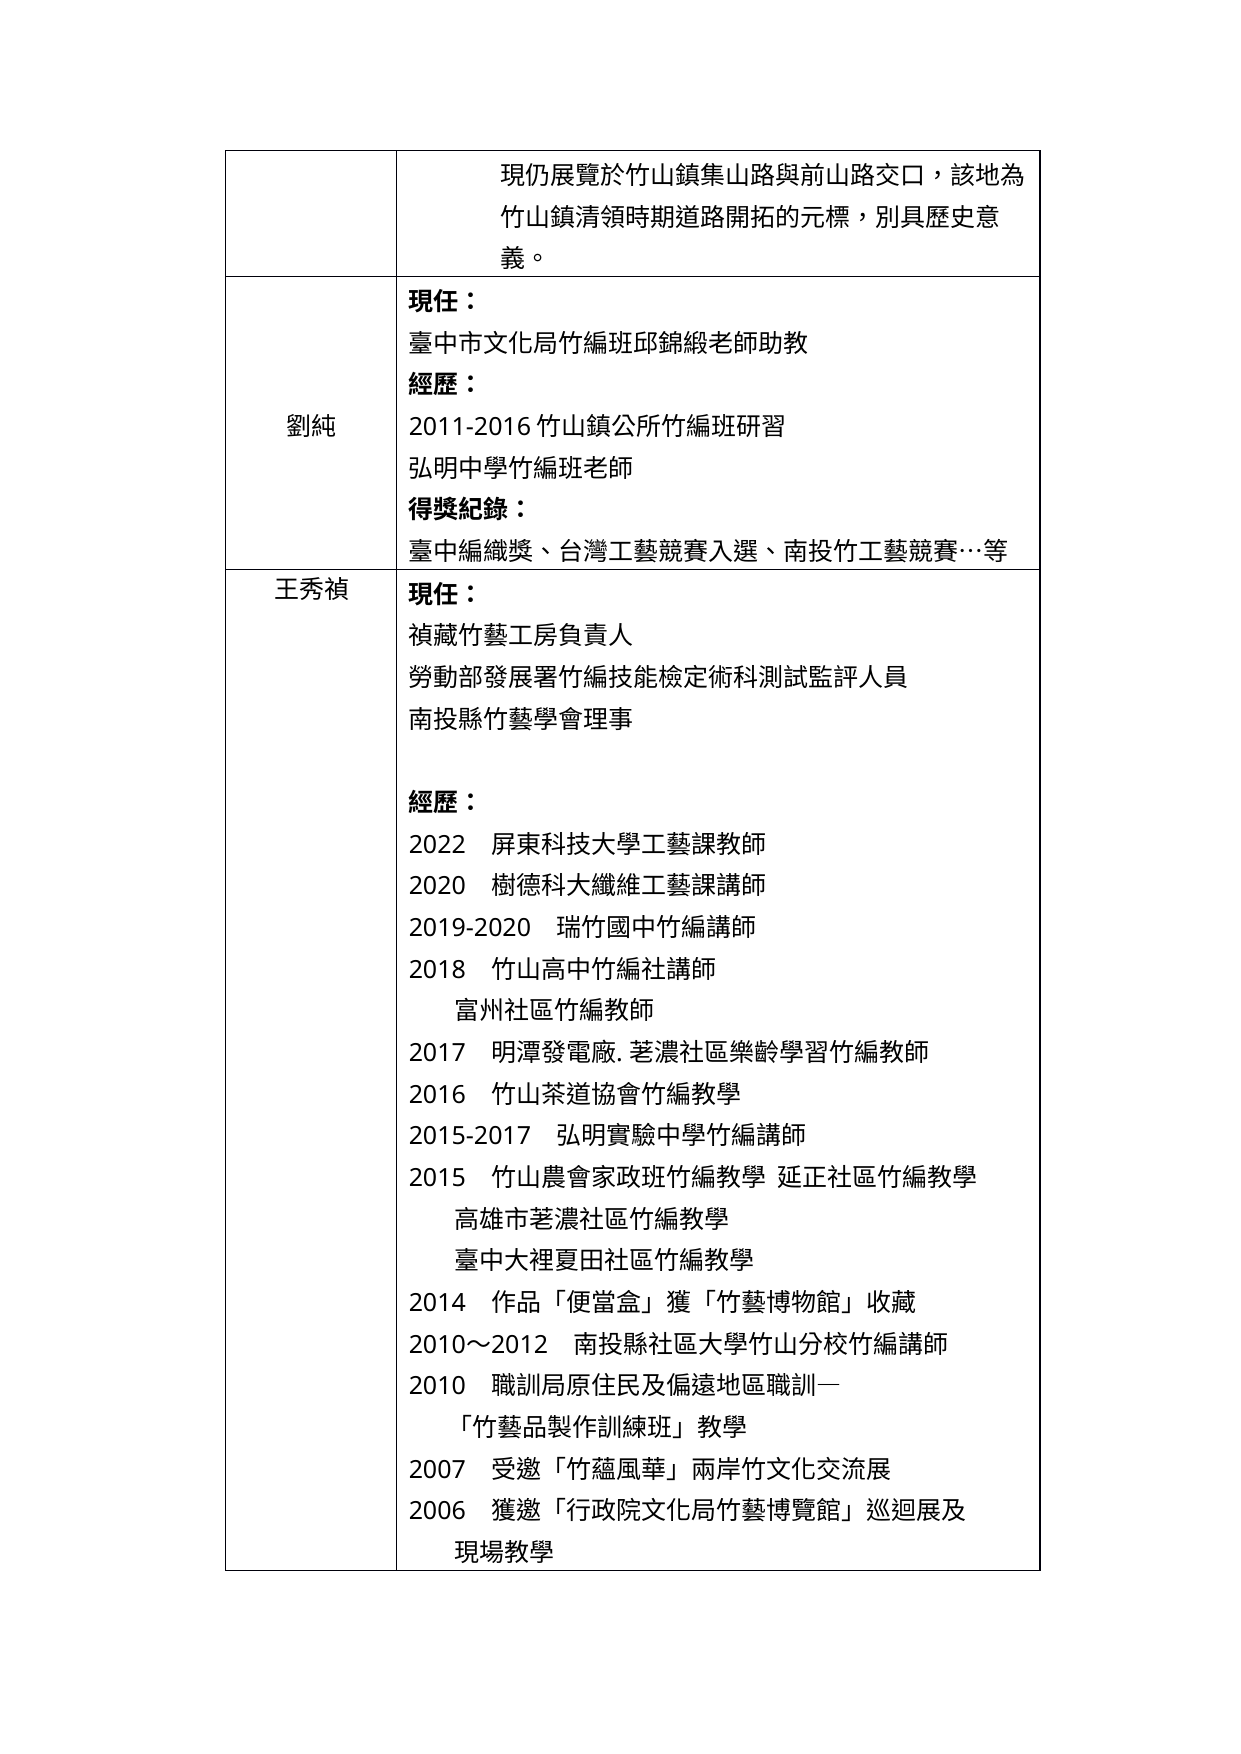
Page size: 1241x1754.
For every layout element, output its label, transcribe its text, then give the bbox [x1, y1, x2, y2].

table_cell 現任： 禎藏竹藝工房負責人 勞動部發展署竹編技能檢定術科測試監評人員 南投縣竹藝學會理事 經歷： 2022 屏東科技大學工藝課教師 2020 樹德科大纖維工藝課講師 2019-2020 瑞竹國中竹編講師 2018 竹山高中竹編社講師 富州社區竹編教師 2017 明潭發電廠. 荖濃社區樂齡學習竹編教師 2016 竹山茶道協會竹編教學 2015-2017 弘明實驗中學竹編講師 2015 竹山農會家政班竹編教學 延正社區竹編教學 高雄市荖濃社區竹編教學 臺中大裡夏田社區竹編教學 2014 作品「便當盒」獲「竹藝博物館」收藏 2010～2012 南投縣社區大學竹山分校竹編講師 2010 職訓局原住民及偏遠地區職訓— 「竹藝品製作訓練班」教學 2007 受邀「竹蘊風華」兩岸竹文化交流展 2006 獲邀「行政院文化局竹藝博覽館」巡迴展及 現場教學 [397, 570, 1039, 1570]
table_cell 現任： 台灣漆文化協會 理事 台灣工藝之家協會 理事 專長： 劈剖竹篾：不論是桂竹、麻竹或其他竹類竹篾修整功夫非常紮實。 編織技法：長方型敘紋編、六角網代編、波浪迴字編、松葉編、青海 編、六角雙層穿花、孔雀花、八角目編、菊花編、六角穿插、風車 編、風車編三角紋(由風車編配色而來)、風車方塊編(由風車編配色 而來)、桔梗花束編、立體迴紋編、菱紋編、萬字編、方向紋編水波 紋編及從日本而來的交色連段網編等二十種基本編及由基本編延伸 而出的六角孔穿花三角紋、六角雙層穿花…等。 拭漆與籃胎漆器 經歷： 1997-至今 於竹山鎮及台灣各地，如：鹿港、臺中、澎湖…等地擔任竹編傳習課程指導老師。 1997-1999 擔任黃塗山竹編傳習課程助教。 代表作： 雙錢花籠、碳纖竹編椅、媽祖…等 2019 由彰化生活美學館所出版之《織情達藝邱錦緞竹編創作集》作品集中的每件作品皆為代表作 2011 由臺中市文化局出版之《竹築足邱錦緞竹編創作集》 相關活動： 除了在工藝界的竹編藝術創作之外，參與竹山地方節慶，以竹編大型裝置藝術的方式獲得竹山鎮公所邀請製作2021年及2022年的燈會主燈，展現竹山強烈的地方特色。 2021 主燈「媽祖」已由竹山鎮連興宮管理委員會典藏，現展覽於縣定古蹟竹山鎮連興宮大殿。 2022 主燈為與琉璃工藝家林芳仕合作之「牛舞花」，現仍展覽於竹山鎮集山路與前山路交口，該地為竹山鎮清領時期道路開拓的元標，別具歷史意義。 [397, 151, 1039, 276]
table_cell [226, 151, 396, 276]
table_cell 現任： 臺中市文化局竹編班邱錦緞老師助教 經歷： 2011-2016竹山鎮公所竹編班研習 弘明中學竹編班老師 得獎紀錄： 臺中編織獎、台灣工藝競賽入選、南投竹工藝競賽…等 [397, 277, 1039, 569]
table_cell 劉純 [226, 277, 396, 569]
table_cell 王秀禎 [226, 570, 396, 1570]
